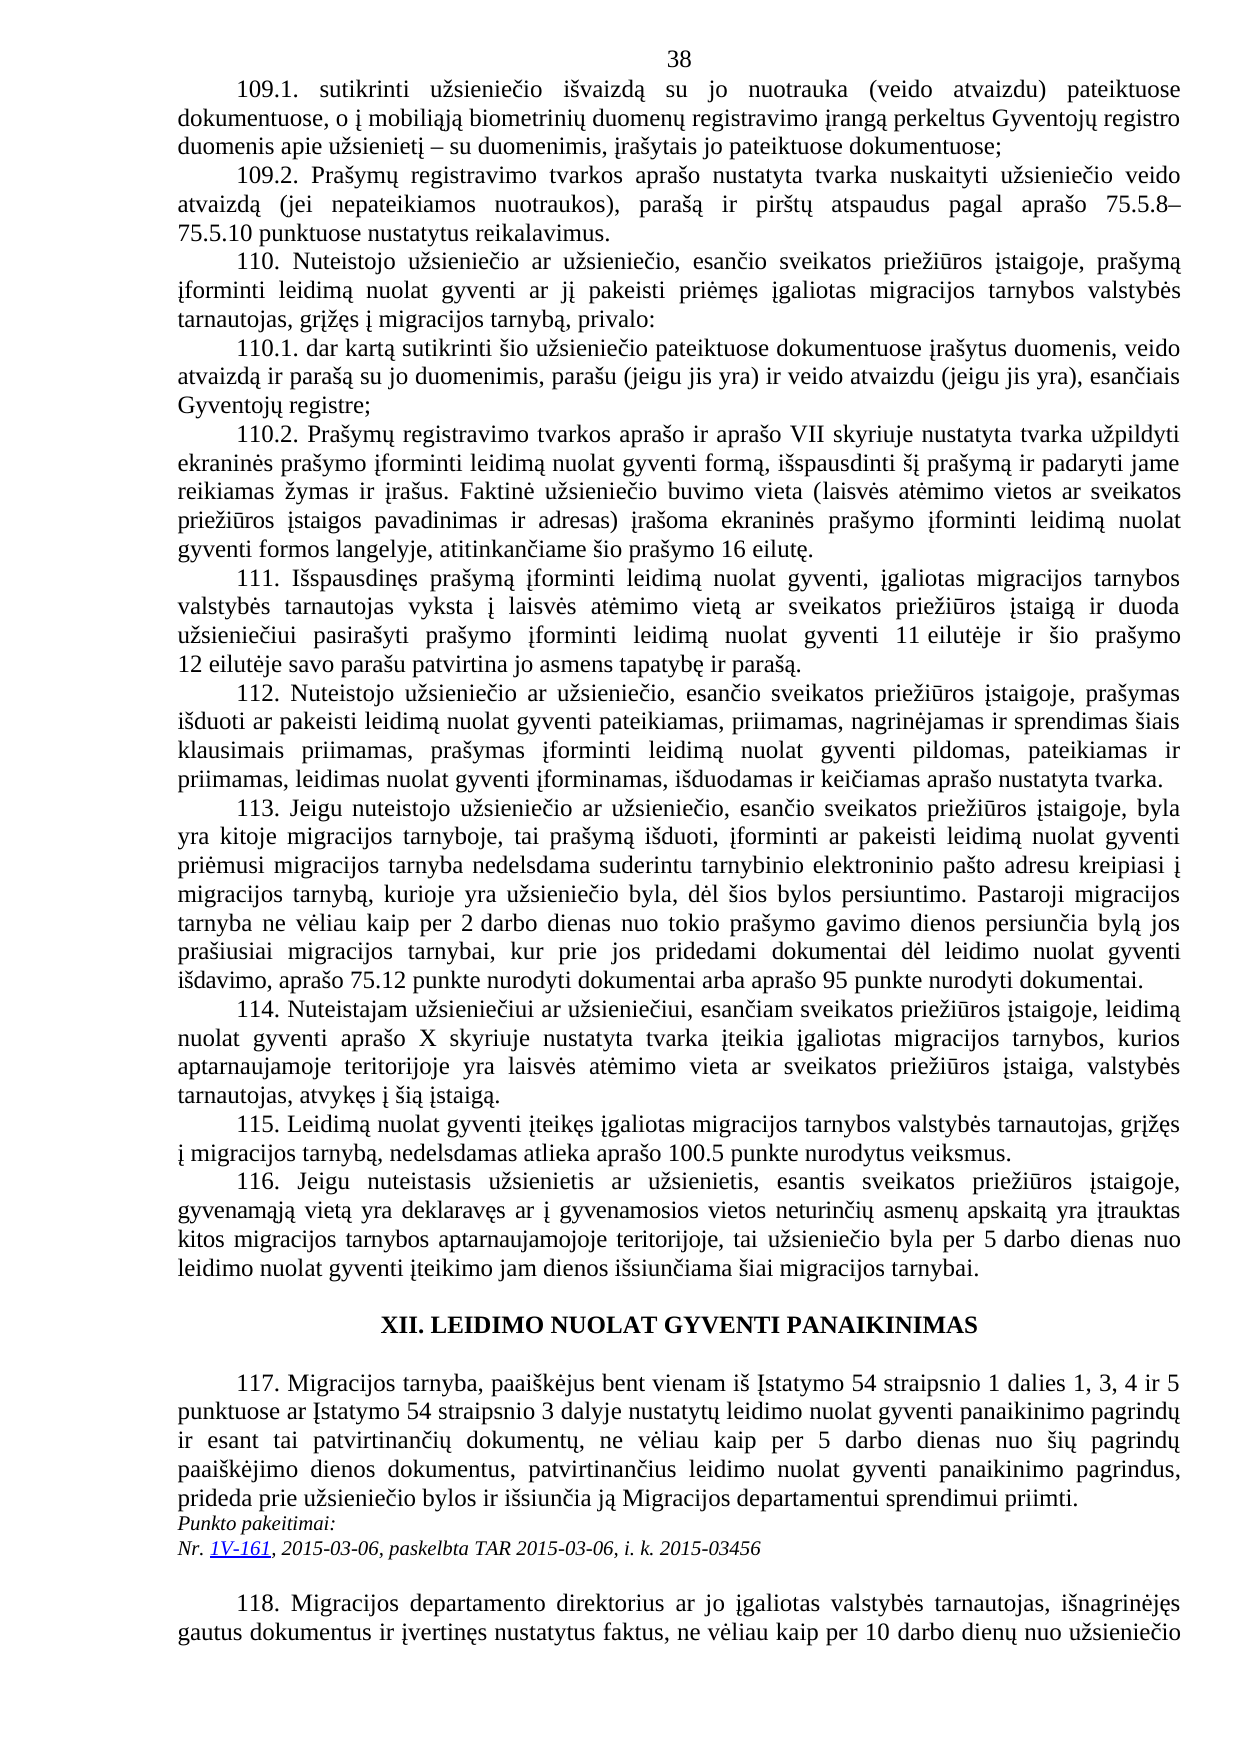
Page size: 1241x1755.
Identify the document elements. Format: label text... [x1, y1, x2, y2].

text 111. Išspausdinęs prašymą įforminti leidimą nuolat gyventi, įgaliotas migracijos tarnybos valstybės tarnautojas vyksta į laisvės atėmimo vietą ar sveikatos priežiūros įstaigą ir duoda užsieniečiui pasirašyti prašymo įforminti leidimą nuolat gyventi 11 eilutėje ir šio prašymo 12 eilutėje savo parašu patvirtina jo asmens tapatybę ir parašą. [177, 563, 1181, 678]
text 113. Jeigu nuteistojo užsieniečio ar užsieniečio, esančio sveikatos priežiūros įstaigoje, byla yra kitoje migracijos tarnyboje, tai prašymą išduoti, įforminti ar pakeisti leidimą nuolat gyventi priėmusi migracijos tarnyba nedelsdama suderintu tarnybinio elektroninio pašto adresu kreipiasi į migracijos tarnybą, kurioje yra užsieniečio byla, dėl šios bylos persiuntimo. Pastaroji migracijos tarnyba ne vėliau kaip per 2 darbo dienas nuo tokio prašymo gavimo dienos persiunčia bylą jos prašiusiai migracijos tarnybai, kur prie jos pridedami dokumentai dėl leidimo nuolat gyventi išdavimo, aprašo 75.12 punkte nurodyti dokumentai arba aprašo 95 punkte nurodyti dokumentai. [177, 793, 1181, 994]
text 110. Nuteistojo užsieniečio ar užsieniečio, esančio sveikatos priežiūros įstaigoje, prašymą įforminti leidimą nuolat gyventi ar jį pakeisti priėmęs įgaliotas migracijos tarnybos valstybės tarnautojas, grįžęs į migracijos tarnybą, privalo: [177, 246, 1181, 333]
text 109.2. Prašymų registravimo tvarkos aprašo nustatyta tvarka nuskaityti užsieniečio veido atvaizdą (jei nepateikiamos nuotraukos), parašą ir pirštų atspaudus pagal aprašo 75.5.8–75.5.10 punktuose nustatytus reikalavimus. [177, 160, 1181, 246]
text 115. Leidimą nuolat gyventi įteikęs įgaliotas migracijos tarnybos valstybės tarnautojas, grįžęs į migracijos tarnybą, nedelsdamas atlieka aprašo 100.5 punkte nurodytus veiksmus. [177, 1109, 1181, 1166]
text 109.1. sutikrinti užsieniečio išvaizdą su jo nuotrauka (veido atvaizdu) pateiktuose dokumentuose, o į mobiliąją biometrinių duomenų registravimo įrangą perkeltus Gyventojų registro duomenis apie užsienietį – su duomenimis, įrašytais jo pateiktuose dokumentuose; [177, 74, 1181, 160]
text 117. Migracijos tarnyba, paaiškėjus bent vienam iš Įstatymo 54 straipsnio 1 dalies 1, 3, 4 ir 5 punktuose ar Įstatymo 54 straipsnio 3 dalyje nustatytų leidimo nuolat gyventi panaikinimo pagrindų ir esant tai patvirtinančių dokumentų, ne vėliau kaip per 5 darbo dienas nuo šių pagrindų paaiškėjimo dienos dokumentus, patvirtinančius leidimo nuolat gyventi panaikinimo pagrindus, prideda prie užsieniečio bylos ir išsiunčia ją Migracijos departamentui sprendimui priimti. [177, 1368, 1181, 1511]
text 110.1. dar kartą sutikrinti šio užsieniečio pateiktuose dokumentuose įrašytus duomenis, veido atvaizdą ir parašą su jo duomenimis, parašu (jeigu jis yra) ir veido atvaizdu (jeigu jis yra), esančiais Gyventojų registre; [177, 333, 1181, 419]
text Punkto pakeitimai: [177, 1511, 1181, 1535]
text XII. LEIDIMO NUOLAT GYVENTI PANAIKINIMAS [177, 1310, 1181, 1339]
text 114. Nuteistajam užsieniečiui ar užsieniečiui, esančiam sveikatos priežiūros įstaigoje, leidimą nuolat gyventi aprašo X skyriuje nustatyta tvarka įteikia įgaliotas migracijos tarnybos, kurios aptarnaujamoje teritorijoje yra laisvės atėmimo vieta ar sveikatos priežiūros įstaiga, valstybės tarnautojas, atvykęs į šią įstaigą. [177, 994, 1181, 1109]
text 112. Nuteistojo užsieniečio ar užsieniečio, esančio sveikatos priežiūros įstaigoje, prašymas išduoti ar pakeisti leidimą nuolat gyventi pateikiamas, priimamas, nagrinėjamas ir sprendimas šiais klausimais priimamas, prašymas įforminti leidimą nuolat gyventi pildomas, pateikiamas ir priimamas, leidimas nuolat gyventi įforminamas, išduodamas ir keičiamas aprašo nustatyta tvarka. [177, 678, 1181, 793]
text 118. Migracijos departamento direktorius ar jo įgaliotas valstybės tarnautojas, išnagrinėjęs gautus dokumentus ir įvertinęs nustatytus faktus, ne vėliau kaip per 10 darbo dienų nuo užsieniečio [177, 1588, 1181, 1646]
text Nr. 1V-161, 2015-03-06, paskelbta TAR 2015-03-06, i. k. 2015-03456 [177, 1535, 1181, 1559]
text 116. Jeigu nuteistasis užsienietis ar užsienietis, esantis sveikatos priežiūros įstaigoje, gyvenamąją vietą yra deklaravęs ar į gyvenamosios vietos neturinčių asmenų apskaitą yra įtrauktas kitos migracijos tarnybos aptarnaujamojoje teritorijoje, tai užsieniečio byla per 5 darbo dienas nuo leidimo nuolat gyventi įteikimo jam dienos išsiunčiama šiai migracijos tarnybai. [177, 1166, 1181, 1281]
text 110.2. Prašymų registravimo tvarkos aprašo ir aprašo VII skyriuje nustatyta tvarka užpildyti ekraninės prašymo įforminti leidimą nuolat gyventi formą, išspausdinti šį prašymą ir padaryti jame reikiamas žymas ir įrašus. Faktinė užsieniečio buvimo vieta (laisvės atėmimo vietos ar sveikatos priežiūros įstaigos pavadinimas ir adresas) įrašoma ekraninės prašymo įforminti leidimą nuolat gyventi formos langelyje, atitinkančiame šio prašymo 16 eilutę. [177, 419, 1181, 563]
